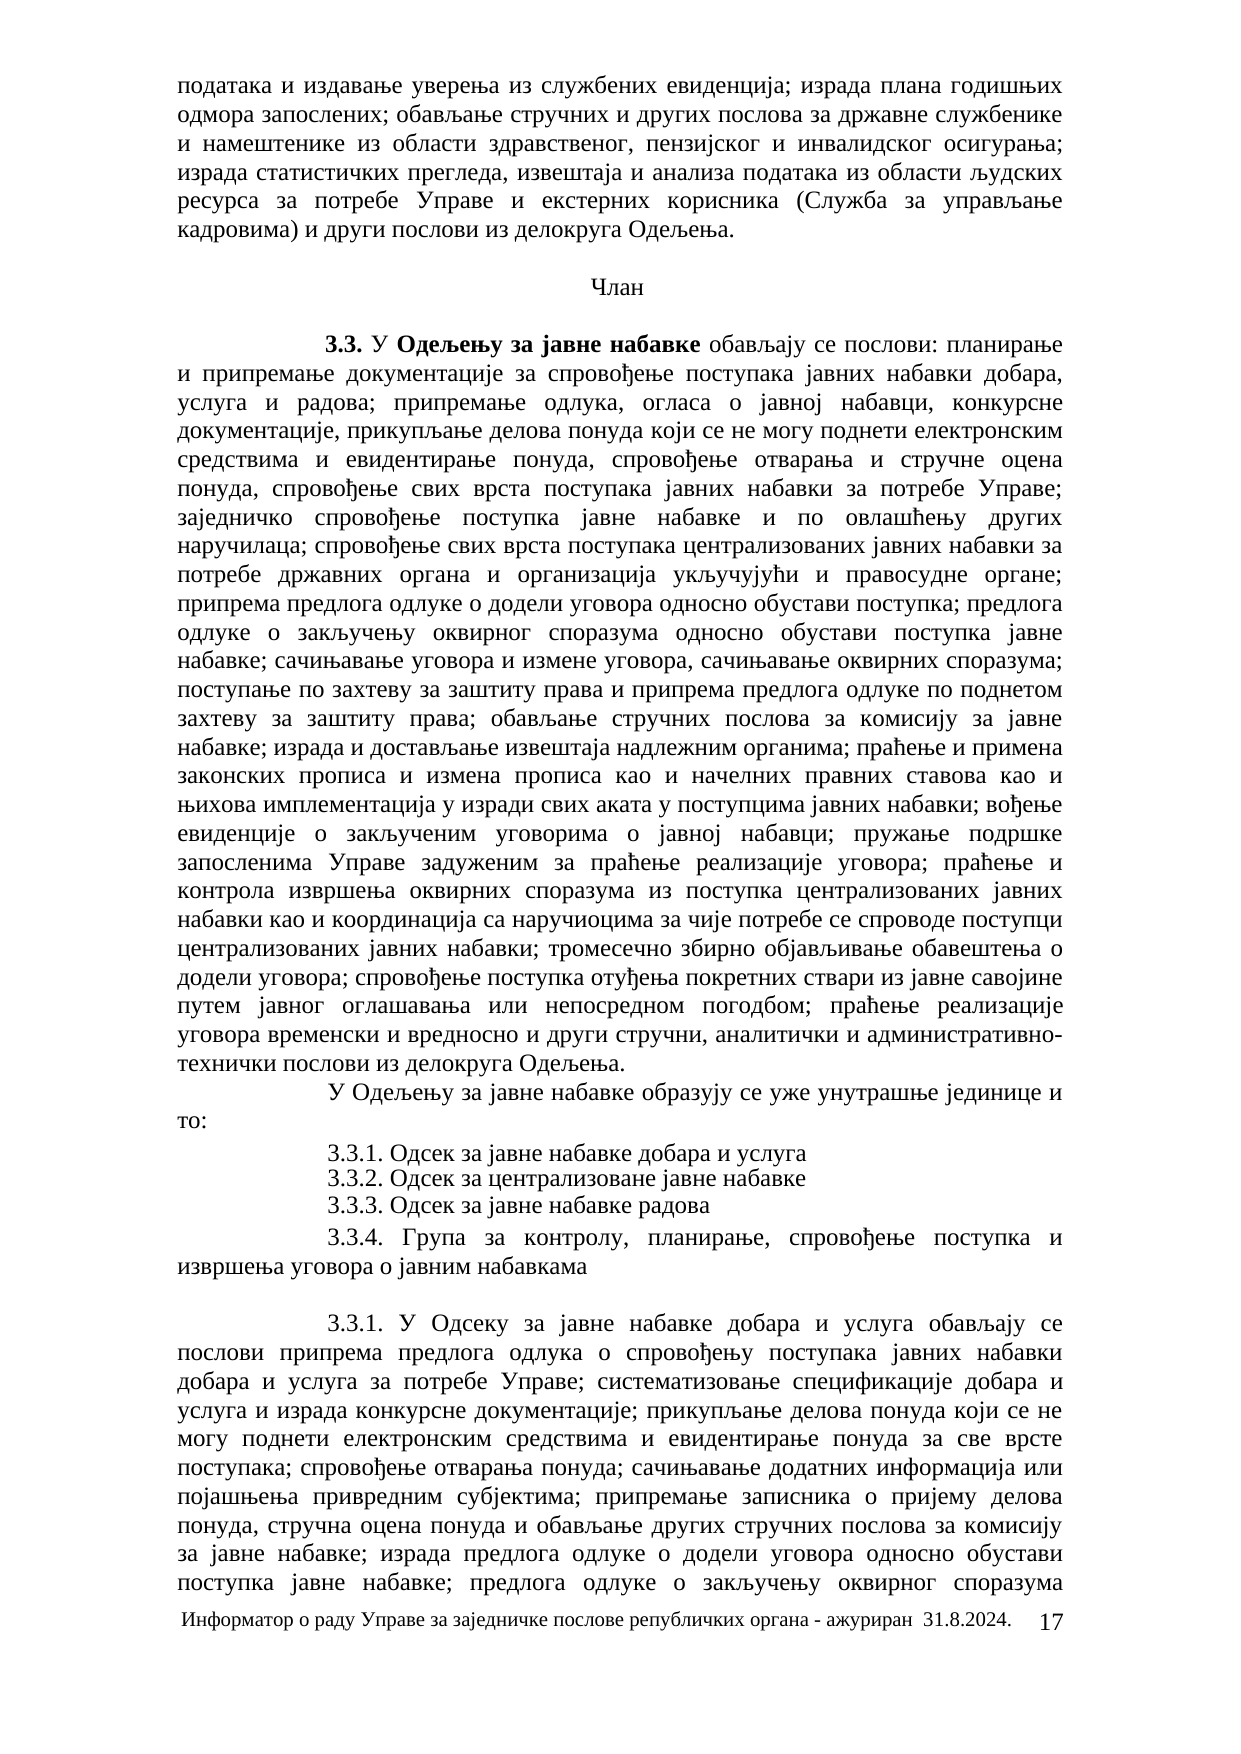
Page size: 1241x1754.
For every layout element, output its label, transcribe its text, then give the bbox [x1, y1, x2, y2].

text 3.3.2. Одсек за централизоване јавне набавке [177, 1168, 1063, 1191]
text У Одељењу за јавне набавке образују се уже унутрашње јединице и то: [177, 1077, 1063, 1134]
text 3.3.3. Одсек за јавне набавке радова [177, 1195, 1063, 1218]
text 3.3.4. Група за контролу, планирање, спровођење поступка и извршења уговора о јавним набавкама [177, 1222, 1063, 1280]
text 3.3. У Одељењу за јавне набавке обављају се послови: планирање и припремање документације за спровођење поступaка јавних набавки добара, услуга и радова; припремање одлука, огласа о јавној набавци, конкурсне документације, прикупљање делова понуда који се не могу поднети електронским средствима и евидентирање понуда, спровођење отварања и стручне оцена понуда, спровођење свих врста поступака јавних набавки за потребе Управе; заједничко спровођење поступка јавне набавке и по овлашћењу других наручилаца; спровођење свих врста поступака централизованих јавних набавки за потребе државних органа и организација укључујући и правосудне органе; припрема предлога одлуке о додели уговора односно обустави поступка; предлога одлуке о закључењу оквирног споразума односно обустави поступка јавне набавке; сачињавање уговора и измене уговора, сачињавање оквирних споразума; поступање по захтеву за заштиту права и припрема предлога одлуке по поднетом захтеву за заштиту права; обављање стручних послова за комисију за јавне набавке; израда и достављање извештаја надлежним органима; праћење и примена законских прописа и измена прописа као и начелних правних ставова као и њихова имплементација у изради свих аката у поступцима јавних набавки; вођење евиденције о закљученим уговорима о јавној набавци; пружање подршке запосленима Управе задуженим за праћење реализације уговора; праћење и контрола извршења оквирних споразума из поступка централизованих јавних набавки као и координација са наручиоцима за чије потребе се спроводе поступци централизованих јавних набавки; тромесечно збирно објављивање обавештења о додели уговора; спровођење поступка отуђења покретних ствари из јавне савојине путем јавног оглашавања или непосредном погодбом; праћење реализације уговора временски и вредносно и други стручни, аналитички и административно-технички послови из делокруга Одељења. [177, 329, 1063, 1077]
text података и издавање уверења из службених евиденција; израда плана годишњих одмора запослених; обављање стручних и других послова за државне службенике и намештенике из области здравственог, пензијског и инвалидског осигурања; израда статистичких прегледа, извештаја и анализа података из области људских ресурса за потребе Управе и екстерних корисника (Служба за управљање кадровима) и други послови из делокруга Одељења. [177, 71, 1063, 243]
text 3.3.1. Одсек за јавне набавке добара и услуга [177, 1138, 1063, 1167]
text 3.3.1. У Одсеку за јавне набавке добара и услуга обављају се послови припрема предлога одлука о спровођењу поступака јавних набавки добара и услуга за потребе Управе; систематизовање спецификације добара и услуга и израда конкурсне документације; прикупљање делова понуда који се не могу поднети електронским средствима и евидентирање понуда за све врсте поступака; спровођење отварања понуда; сачињавање додатних информација или појашњења привредним субјектима; припремање записника о пријему делова понуда, стручна оцена понуда и обављање других стручних послова за комисију за јавне набавке; израда предлога одлуке о додели уговора односно обустави поступка јавне набавке; предлога одлуке о закључењу оквирног споразума [177, 1308, 1063, 1596]
text Члан [177, 272, 1063, 301]
